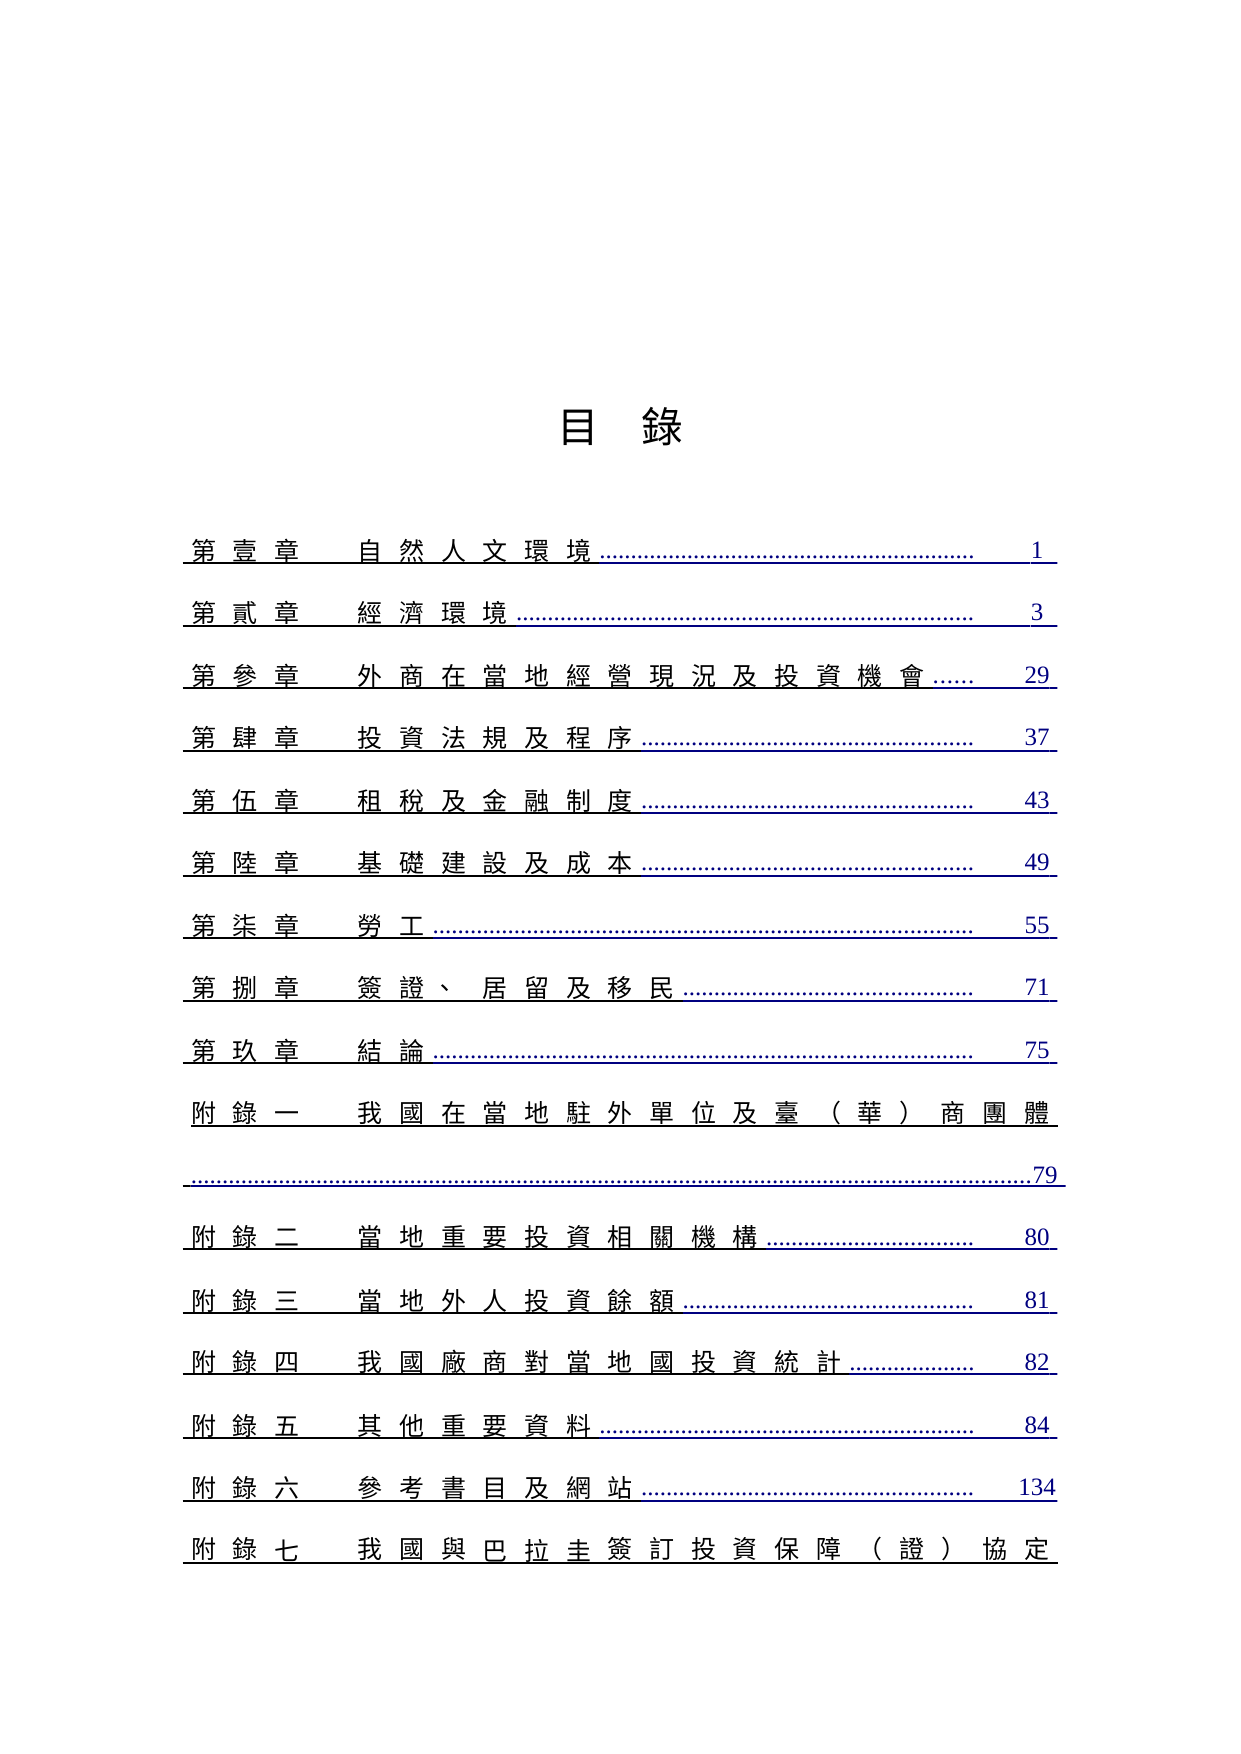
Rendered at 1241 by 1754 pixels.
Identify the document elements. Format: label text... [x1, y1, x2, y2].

text 第肆章 投資法規及程序 37 [183, 695, 1058, 750]
text [183, 1375, 1058, 1383]
text [183, 1314, 1058, 1320]
text 附錄二 當地重要投資相關機構 80 [183, 1195, 1058, 1248]
text [183, 814, 1058, 820]
text [183, 877, 1058, 883]
text 第伍章 租稅及金融制度 43 [183, 758, 1058, 812]
text 第柒章 勞工 55 [183, 883, 1058, 937]
text 附錄三 當地外人投資餘額 81 [183, 1258, 1058, 1312]
text 第參章 外商在當地經營現況及投資機會 29 [183, 633, 1058, 687]
text [183, 1439, 1058, 1445]
text 第捌章 簽證、居留及移民 71 [183, 945, 1058, 1000]
text 第陸章 基礎建設及成本 49 [183, 820, 1058, 875]
text 附錄六 參考書目及網站 134 [183, 1445, 1058, 1500]
text [183, 627, 1058, 633]
text [183, 1002, 1058, 1008]
text 目 錄 [183, 383, 1058, 445]
text 第貳章 經濟環境 3 [183, 570, 1058, 625]
text 第玖章 結論 75 [183, 1008, 1058, 1062]
text [183, 564, 1058, 570]
text 附錄七 我國與巴拉圭簽訂投資保障（證）協定 135 [183, 1508, 1058, 1562]
text [183, 1064, 1058, 1070]
text [183, 752, 1058, 758]
text [183, 689, 1058, 695]
text [183, 1250, 1058, 1258]
text 附錄一 我國在當地駐外單位及臺（華）商團體 79 [183, 1070, 1058, 1185]
text [183, 1502, 1058, 1508]
text [183, 1187, 1058, 1195]
text [183, 939, 1058, 945]
text 附錄四 我國廠商對當地國投資統計 82 [183, 1320, 1058, 1373]
text 附錄五 其他重要資料 84 [183, 1383, 1058, 1437]
text 附錄七 我國與巴拉圭簽訂投資保障（證）協定 135 [183, 1564, 1058, 1570]
text 第壹章 自然人文環境 1 [183, 508, 1058, 562]
